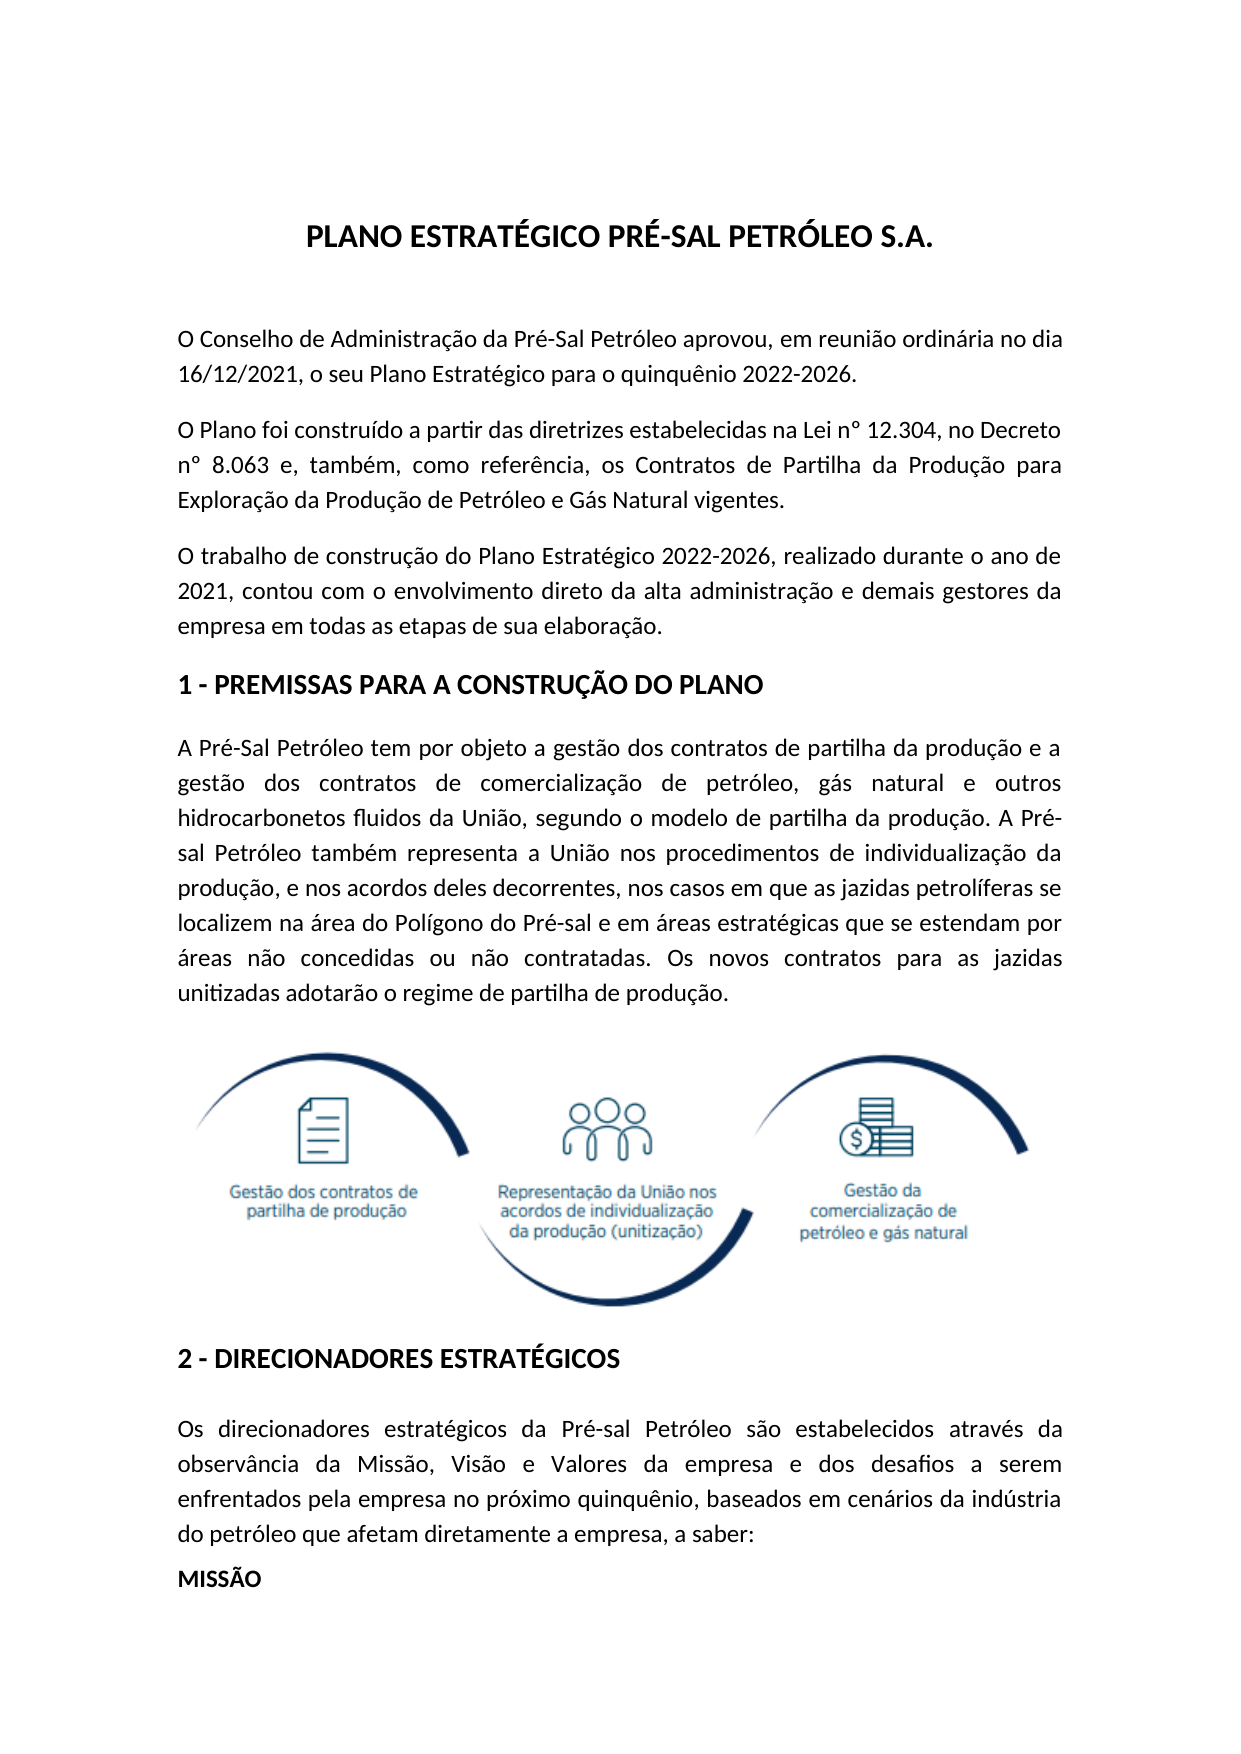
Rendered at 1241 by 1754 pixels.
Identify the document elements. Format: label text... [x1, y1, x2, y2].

text Os direcionadores estratégicos da Pré-sal Petróleo são estabelecidos através da observância da Missão, Visão e Valores da empresa e dos desafios a serem enfrentados pela empresa no próximo quinquênio, baseados em cenários da indústria do petróleo que afetam diretamente a empresa, a saber: [177, 1413, 1063, 1548]
text MISSÃO [177, 1563, 1063, 1594]
text O Plano foi construído a partir das diretrizes estabelecidas na Lei nº 12.304, no Decreto nº 8.063 e, também, como referência, os Contratos de Partilha da Produção para Exploração da Produção de Petróleo e Gás Natural vigentes. [177, 414, 1063, 514]
text PLANO ESTRATÉGICO PRÉ-SAL PETRÓLEO S.A. [177, 215, 1063, 256]
text O trabalho de construção do Plano Estratégico 2022-2026, realizado durante o ano de 2021, contou com o envolvimento direto da alta administração e demais gestores da empresa em todas as etapas de sua elaboração. [177, 540, 1063, 640]
text 2 - DIRECIONADORES ESTRATÉGICOS [177, 1341, 1063, 1376]
text O Conselho de Administração da Pré-Sal Petróleo aprovou, em reunião ordinária no dia 16/12/2021, o seu Plano Estratégico para o quinquênio 2022-2026. [177, 323, 1063, 389]
text 1 - PREMISSAS PARA A CONSTRUÇÃO DO PLANO [177, 666, 1063, 701]
text A Pré-Sal Petróleo tem por objeto a gestão dos contratos de partilha da produção e a gestão dos contratos de comercialização de petróleo, gás natural e outros hidrocarbonetos fluidos da União, segundo o modelo de partilha da produção. A Pré-sal Petróleo também representa a União nos procedimentos de individualização da produção, e nos acordos deles decorrentes, nos casos em que as jazidas petrolíferas se localizem na área do Polígono do Pré-sal e em áreas estratégicas que se estendam por áreas não concedidas ou não contratadas. Os novos contratos para as jazidas unitizadas adotarão o regime de partilha de produção. [177, 732, 1063, 1007]
